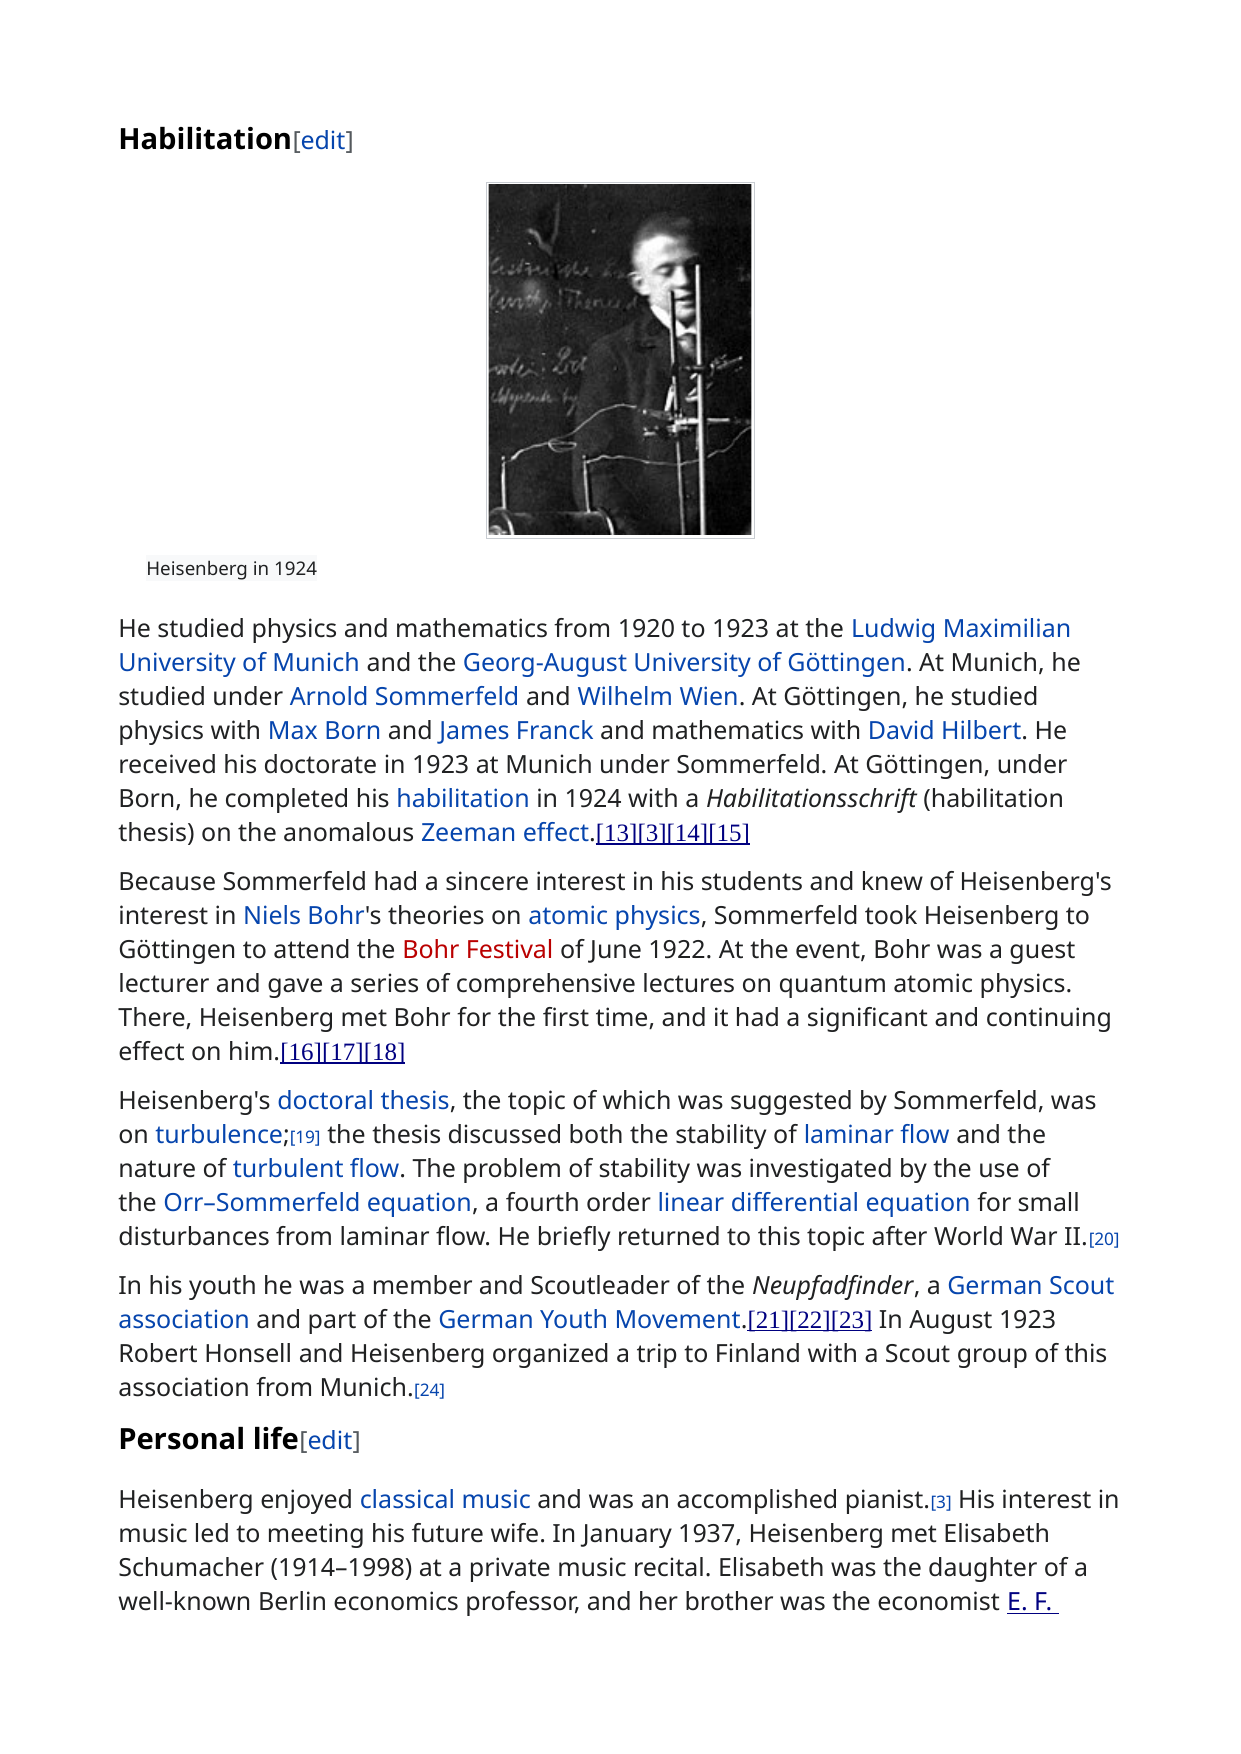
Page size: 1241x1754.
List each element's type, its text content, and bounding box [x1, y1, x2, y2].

text Heisenberg enjoyed classical music and was an accomplished pianist.[3] His interest in music led to meeting his future wife. In January 1937, Heisenberg met Elisabeth Schumacher (1914–1998) at a private music recital. Elisabeth was the daughter of a well-known Berlin economics professor, and her brother was the economist E. F. [118, 1482, 1122, 1618]
text Because Sommerfeld had a sincere interest in his students and knew of Heisenberg's interest in Niels Bohr's theories on atomic physics, Sommerfeld took Heisenberg to Göttingen to attend the Bohr Festival of June 1922. At the event, Bohr was a guest lecturer and gave a series of comprehensive lectures on quantum atomic physics. There, Heisenberg met Bohr for the first time, and it had a significant and continuing effect on him.[16][17][18] [118, 863, 1122, 1068]
subtitle Habilitation[edit] [118, 118, 1122, 158]
picture [488, 184, 752, 535]
text Heisenberg's doctoral thesis, the topic of which was suggested by Sommerfeld, was on turbulence;[19] the thesis discussed both the stability of laminar flow and the nature of turbulent flow. The problem of stability was investigated by the use of the Orr–Sommerfeld equation, a fourth order linear differential equation for small disturbances from laminar flow. He briefly returned to this topic after World War II.[20] [118, 1082, 1122, 1253]
text He studied physics and mathematics from 1920 to 1923 at the Ludwig Maximilian University of Munich and the Georg-August University of Göttingen. At Munich, he studied under Arnold Sommerfeld and Wilhelm Wien. At Göttingen, he studied physics with Max Born and James Franck and mathematics with David Hilbert. He received his doctorate in 1923 at Munich under Sommerfeld. At Göttingen, under Born, he completed his habilitation in 1924 with a Habilitationsschrift (habilitation thesis) on the anomalous Zeeman effect.[13][3][14][15] [118, 610, 1122, 849]
subtitle Personal life[edit] [118, 1418, 1122, 1458]
text Heisenberg in 1924 [123, 555, 1122, 581]
text In his youth he was a member and Scoutleader of the Neupfadfinder, a German Scout association and part of the German Youth Movement.[21][22][23] In August 1923 Robert Honsell and Heisenberg organized a trip to Finland with a Scout group of this association from Munich.[24] [118, 1267, 1122, 1403]
